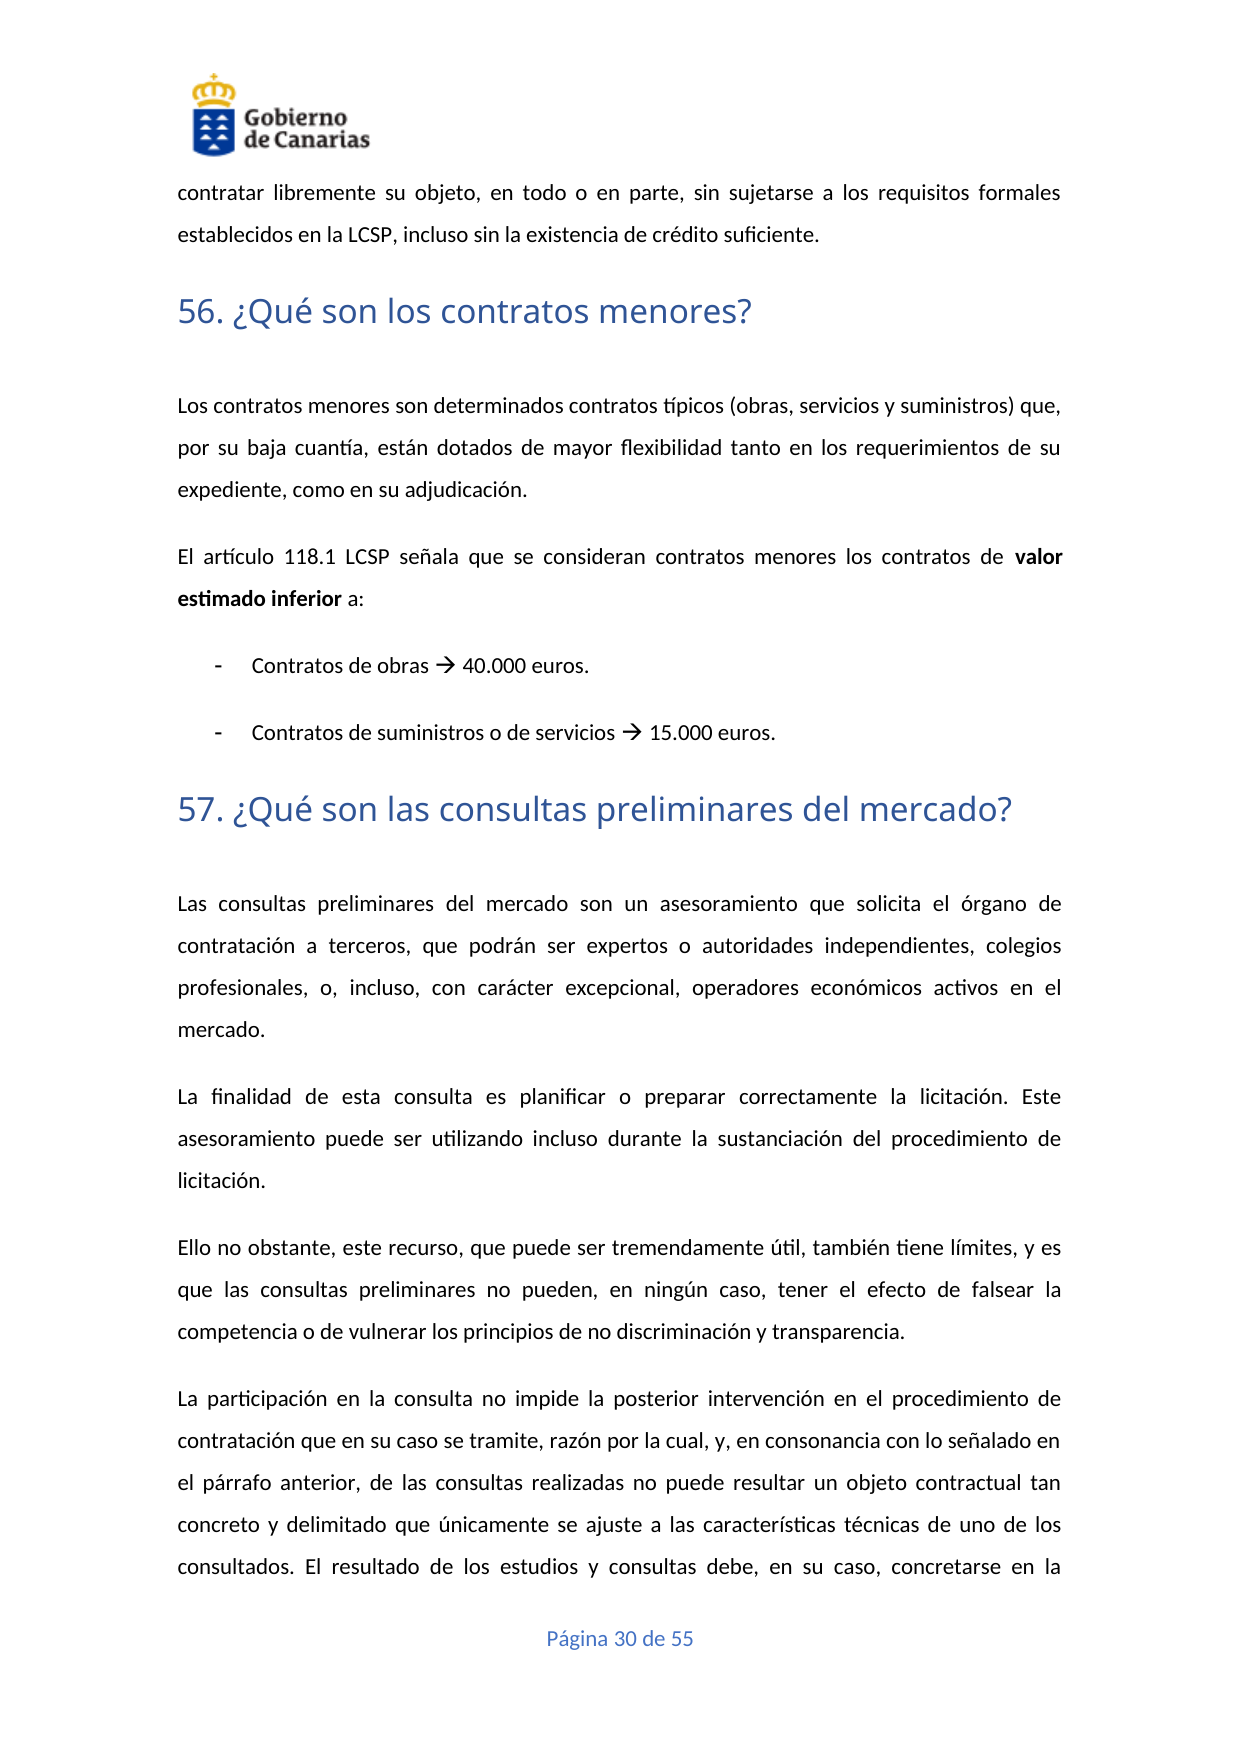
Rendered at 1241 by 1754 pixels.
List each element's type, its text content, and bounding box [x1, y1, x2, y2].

picture [177, 73, 393, 179]
list Contratos de suministros o de servicios  15.000 euros. [214, 718, 1063, 746]
text El artículo 118.1 LCSP señala que se consideran contratos menores los contratos de valor estimado inferior a: [177, 542, 1063, 612]
subtitle 57. ¿Qué son las consultas preliminares del mercado? [177, 785, 1063, 831]
subtitle 56. ¿Qué son los contratos menores? [177, 287, 1063, 333]
text Ello no obstante, este recurso, que puede ser tremendamente útil, también tiene límites, y es que las consultas preliminares no pueden, en ningún caso, tener el efecto de falsear la competencia o de vulnerar los principios de no discriminación y transparencia. [177, 1233, 1063, 1345]
text Los contratos menores son determinados contratos típicos (obras, servicios y suministros) que, por su baja cuantía, están dotados de mayor flexibilidad tanto en los requerimientos de su expediente, como en su adjudicación. [177, 392, 1063, 503]
text La finalidad de esta consulta es planificar o preparar correctamente la licitación. Este asesoramiento puede ser utilizando incluso durante la sustanciación del procedimiento de licitación. [177, 1082, 1063, 1194]
text Las consultas preliminares del mercado son un asesoramiento que solicita el órgano de contratación a terceros, que podrán ser expertos o autoridades independientes, colegios profesionales, o, incluso, con carácter excepcional, operadores económicos activos en el mercado. [177, 889, 1063, 1043]
list Contratos de obras  40.000 euros. [214, 651, 1063, 679]
text contratar libremente su objeto, en todo o en parte, sin sujetarse a los requisitos formales establecidos en la LCSP, incluso sin la existencia de crédito suficiente. [177, 178, 1063, 248]
text La participación en la consulta no impide la posterior intervención en el procedimiento de contratación que en su caso se tramite, razón por la cual, y, en consonancia con lo señalado en el párrafo anterior, de las consultas realizadas no puede resultar un objeto contractual tan concreto y delimitado que únicamente se ajuste a las características técnicas de uno de los consultados. El resultado de los estudios y consultas debe, en su caso, concretarse en la [177, 1384, 1063, 1580]
